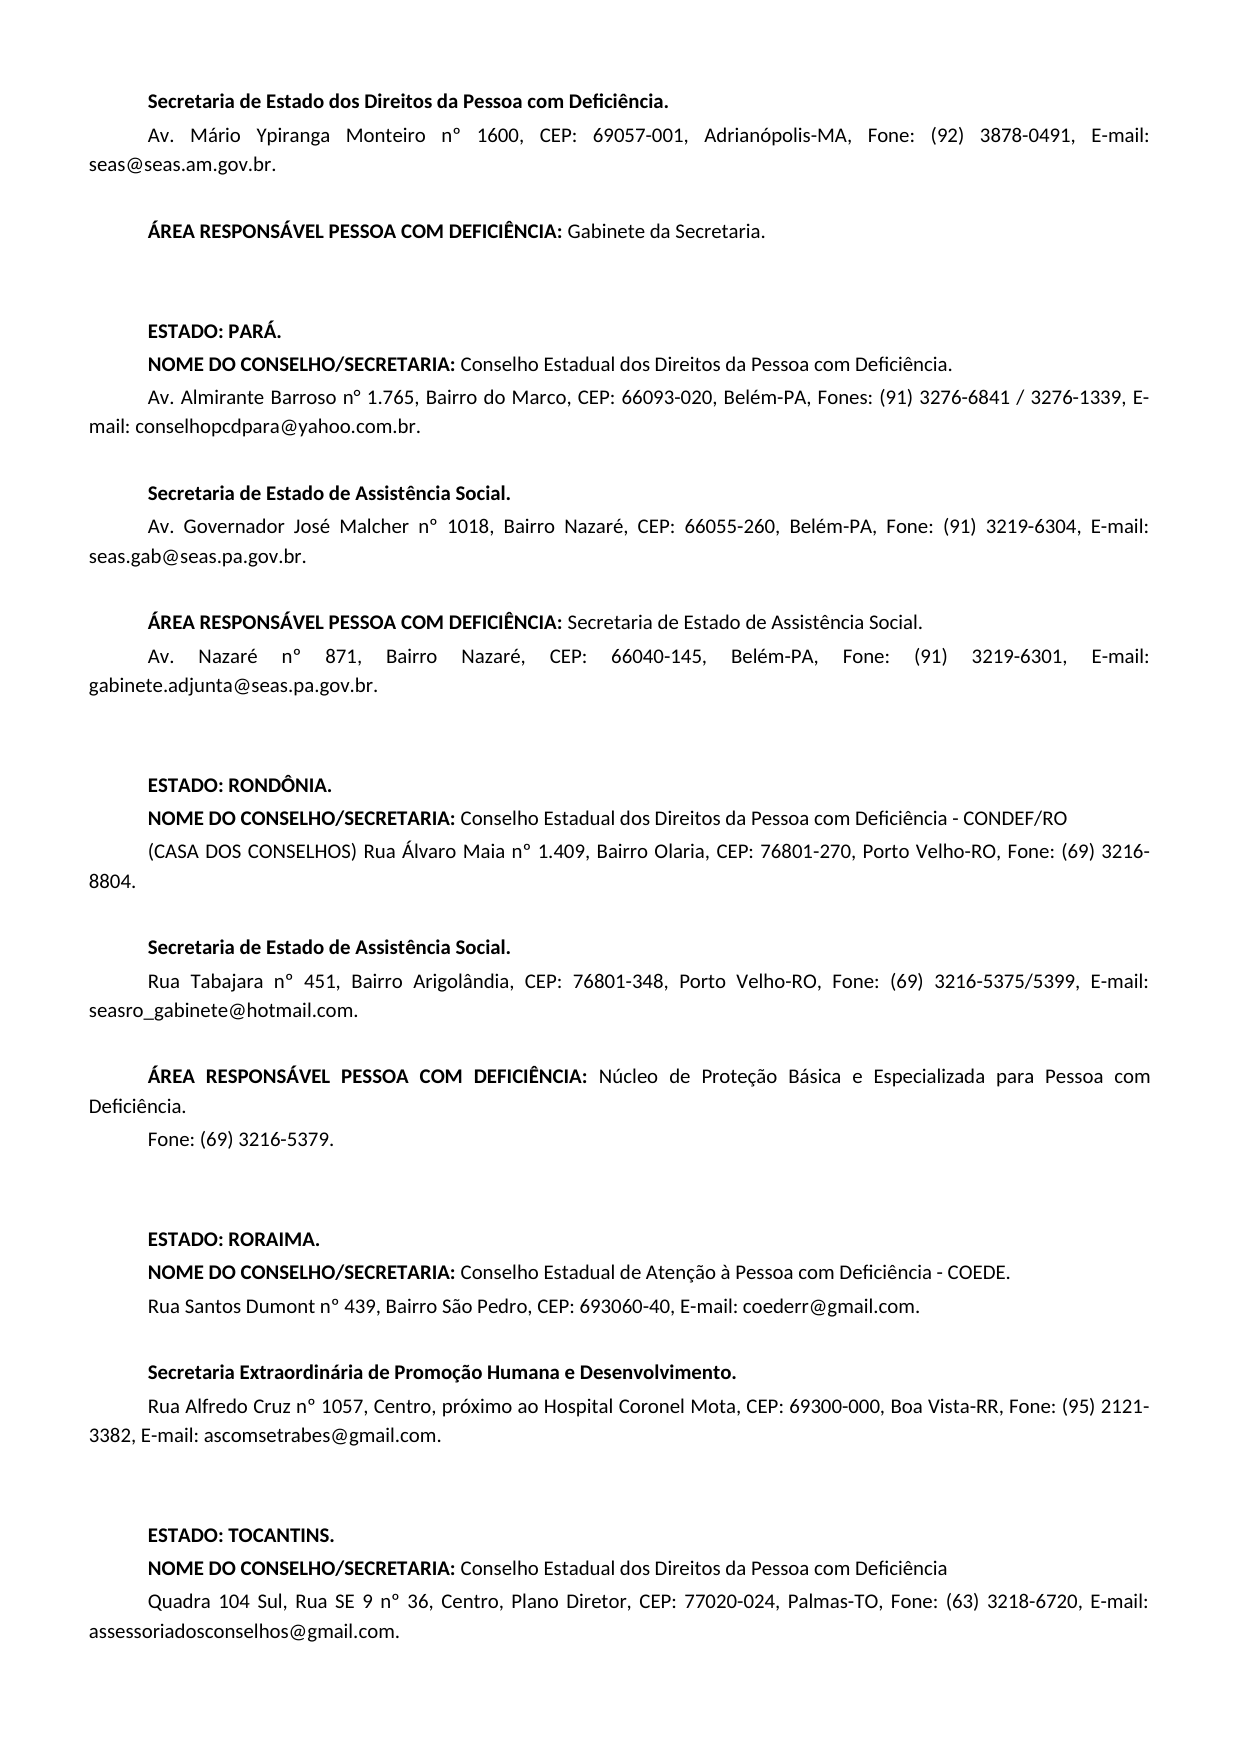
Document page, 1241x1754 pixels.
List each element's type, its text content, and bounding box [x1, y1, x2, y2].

text Av. Mário Ypiranga Monteiro nº 1600, CEP: 69057-001, Adrianópolis-MA, Fone: (92) 3878-0491, E-mail: seas@seas.am.gov.br. [89, 122, 1152, 177]
text (CASA DOS CONSELHOS) Rua Álvaro Maia nº 1.409, Bairro Olaria, CEP: 76801-270, Porto Velho-RO, Fone: (69) 3216-8804. [89, 839, 1152, 893]
text Av. Almirante Barroso n° 1.765, Bairro do Marco, CEP: 66093-020, Belém-PA, Fones: (91) 3276-6841 / 3276-1339, E-mail: conselhopcdpara@yahoo.com.br. [89, 384, 1152, 439]
text NOME DO CONSELHO/SECRETARIA: Conselho Estadual dos Direitos da Pessoa com Deficiência - CONDEF/RO [89, 805, 1152, 831]
text ESTADO: RORAIMA. [89, 1226, 1152, 1252]
text Av. Governador José Malcher nº 1018, Bairro Nazaré, CEP: 66055-260, Belém-PA, Fone: (91) 3219-6304, E-mail: seas.gab@seas.pa.gov.br. [89, 514, 1152, 568]
text Rua Santos Dumont nº 439, Bairro São Pedro, CEP: 693060-40, E-mail: coederr@gmail.com. [89, 1293, 1152, 1318]
text Rua Alfredo Cruz nº 1057, Centro, próximo ao Hospital Coronel Mota, CEP: 69300-000, Boa Vista-RR, Fone: (95) 2121-3382, E-mail: ascomsetrabes@gmail.com. [89, 1393, 1152, 1447]
text Secretaria de Estado de Assistência Social. [89, 934, 1152, 960]
text ESTADO: RONDÔNIA. [89, 772, 1152, 797]
text Quadra 104 Sul, Rua SE 9 nº 36, Centro, Plano Diretor, CEP: 77020-024, Palmas-TO, Fone: (63) 3218-6720, E-mail: assessoriadosconselhos@gmail.com. [89, 1589, 1152, 1643]
text Secretaria de Estado dos Direitos da Pessoa com Deficiência. [89, 89, 1152, 114]
text NOME DO CONSELHO/SECRETARIA: Conselho Estadual dos Direitos da Pessoa com Deficiência. [89, 351, 1152, 377]
text ESTADO: TOCANTINS. [89, 1522, 1152, 1547]
text ÁREA RESPONSÁVEL PESSOA COM DEFICIÊNCIA: Núcleo de Proteção Básica e Especializada para Pessoa com Deficiência. [89, 1064, 1152, 1118]
text Rua Tabajara nº 451, Bairro Arigolândia, CEP: 76801-348, Porto Velho-RO, Fone: (69) 3216-5375/5399, E-mail: seasro_gabinete@hotmail.com. [89, 968, 1152, 1022]
text NOME DO CONSELHO/SECRETARIA: Conselho Estadual dos Direitos da Pessoa com Deficiência [89, 1555, 1152, 1581]
text ÁREA RESPONSÁVEL PESSOA COM DEFICIÊNCIA: Secretaria de Estado de Assistência Social. [89, 609, 1152, 635]
text Secretaria de Estado de Assistência Social. [89, 480, 1152, 506]
text ÁREA RESPONSÁVEL PESSOA COM DEFICIÊNCIA: Gabinete da Secretaria. [89, 218, 1152, 243]
text Av. Nazaré nº 871, Bairro Nazaré, CEP: 66040-145, Belém-PA, Fone: (91) 3219-6301, E-mail: gabinete.adjunta@seas.pa.gov.br. [89, 643, 1152, 697]
text ESTADO: PARÁ. [89, 318, 1152, 343]
text Fone: (69) 3216-5379. [89, 1126, 1152, 1152]
text NOME DO CONSELHO/SECRETARIA: Conselho Estadual de Atenção à Pessoa com Deficiência - COEDE. [89, 1259, 1152, 1285]
text Secretaria Extraordinária de Promoção Humana e Desenvolvimento. [89, 1359, 1152, 1385]
